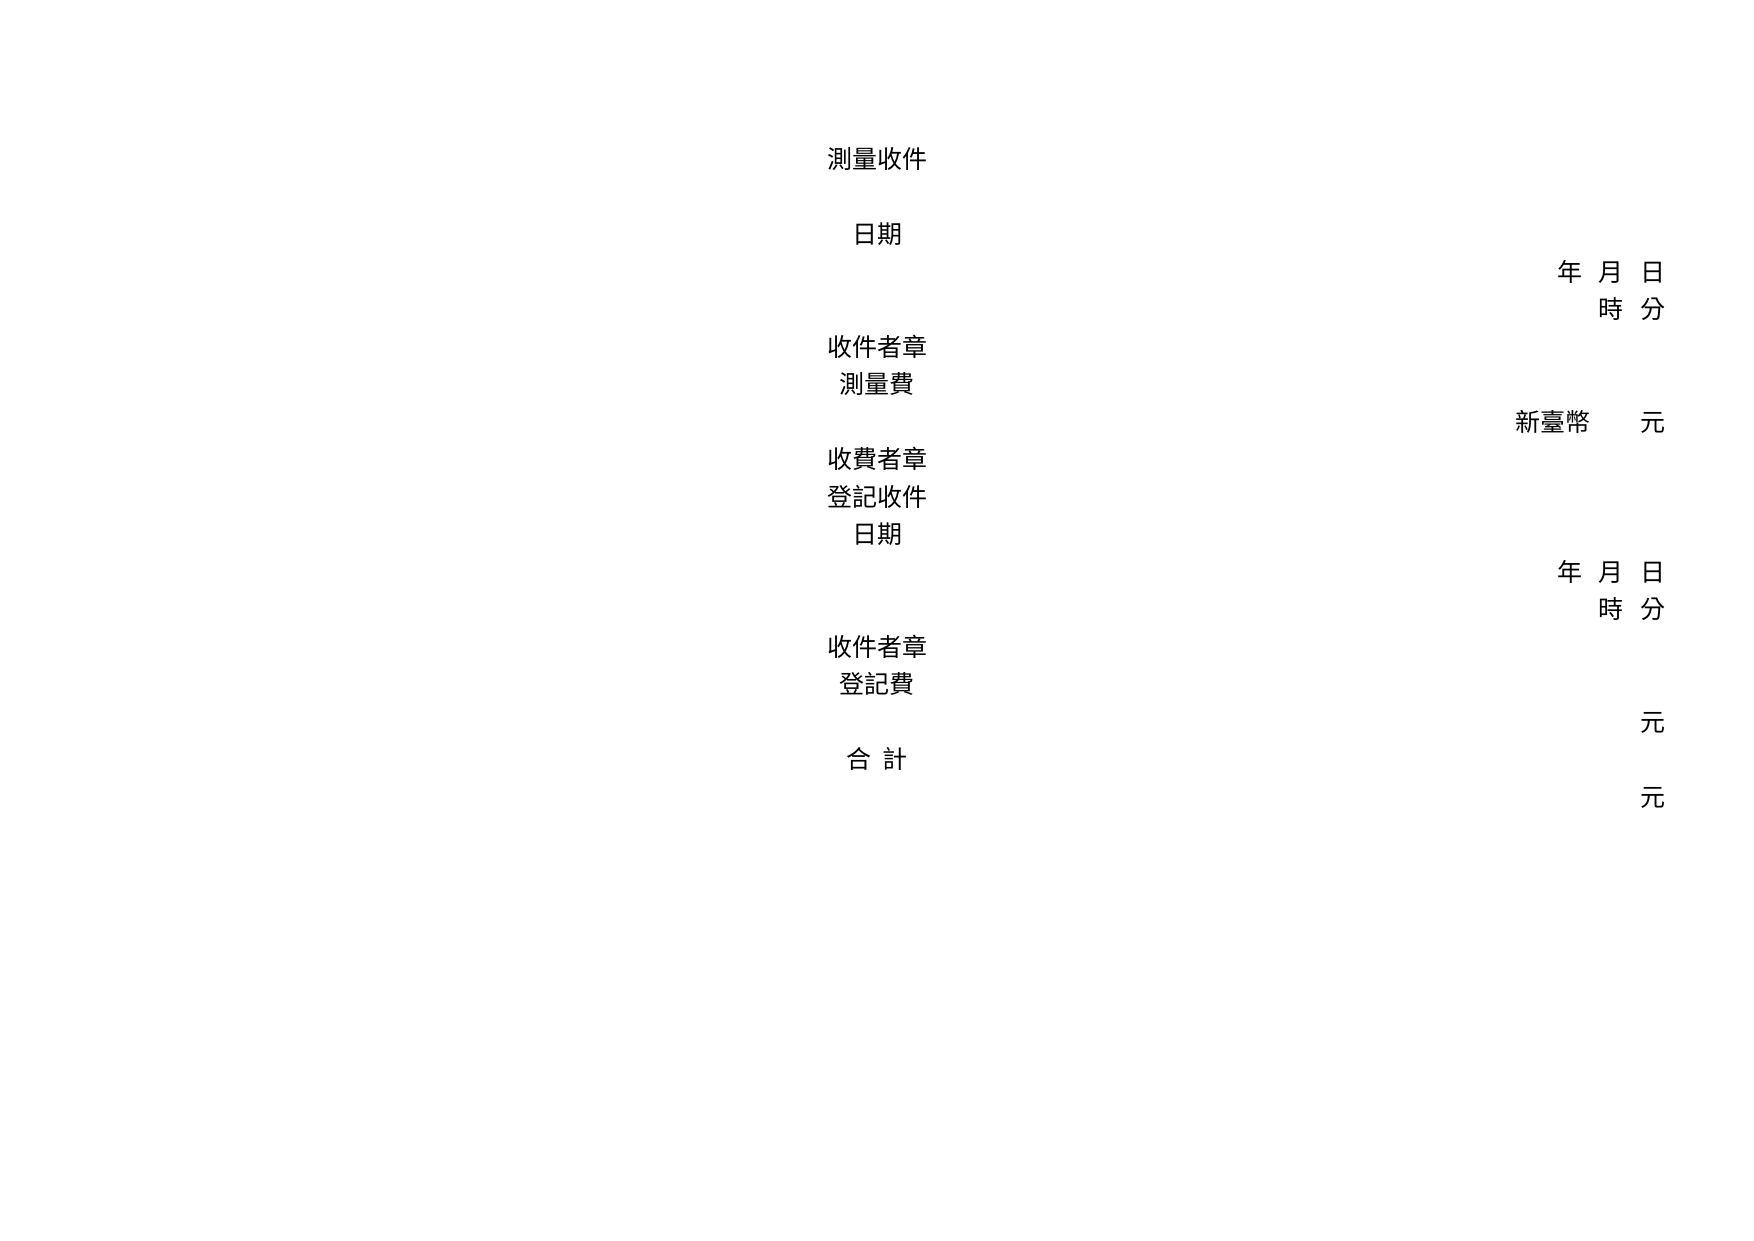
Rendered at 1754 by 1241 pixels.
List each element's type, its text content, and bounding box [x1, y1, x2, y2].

text 日期 [89, 208, 1665, 245]
text 收件者章 [89, 620, 1665, 658]
text 測量收件 [89, 133, 1665, 170]
text 合 計 [89, 733, 1665, 770]
text 元 [89, 770, 1665, 808]
text 元 [89, 695, 1665, 733]
text 登記收件 [89, 470, 1665, 508]
text 時 分 [89, 583, 1665, 620]
text 新臺幣 元 [89, 395, 1665, 433]
text 日期 [89, 508, 1665, 545]
text 年 月 日 [89, 245, 1665, 283]
text 年 月 日 [89, 545, 1665, 583]
text 收件者章 [89, 320, 1665, 358]
text 時 分 [89, 283, 1665, 320]
text 收費者章 [89, 433, 1665, 470]
text 測量費 [89, 358, 1665, 395]
text 登記費 [89, 658, 1665, 695]
